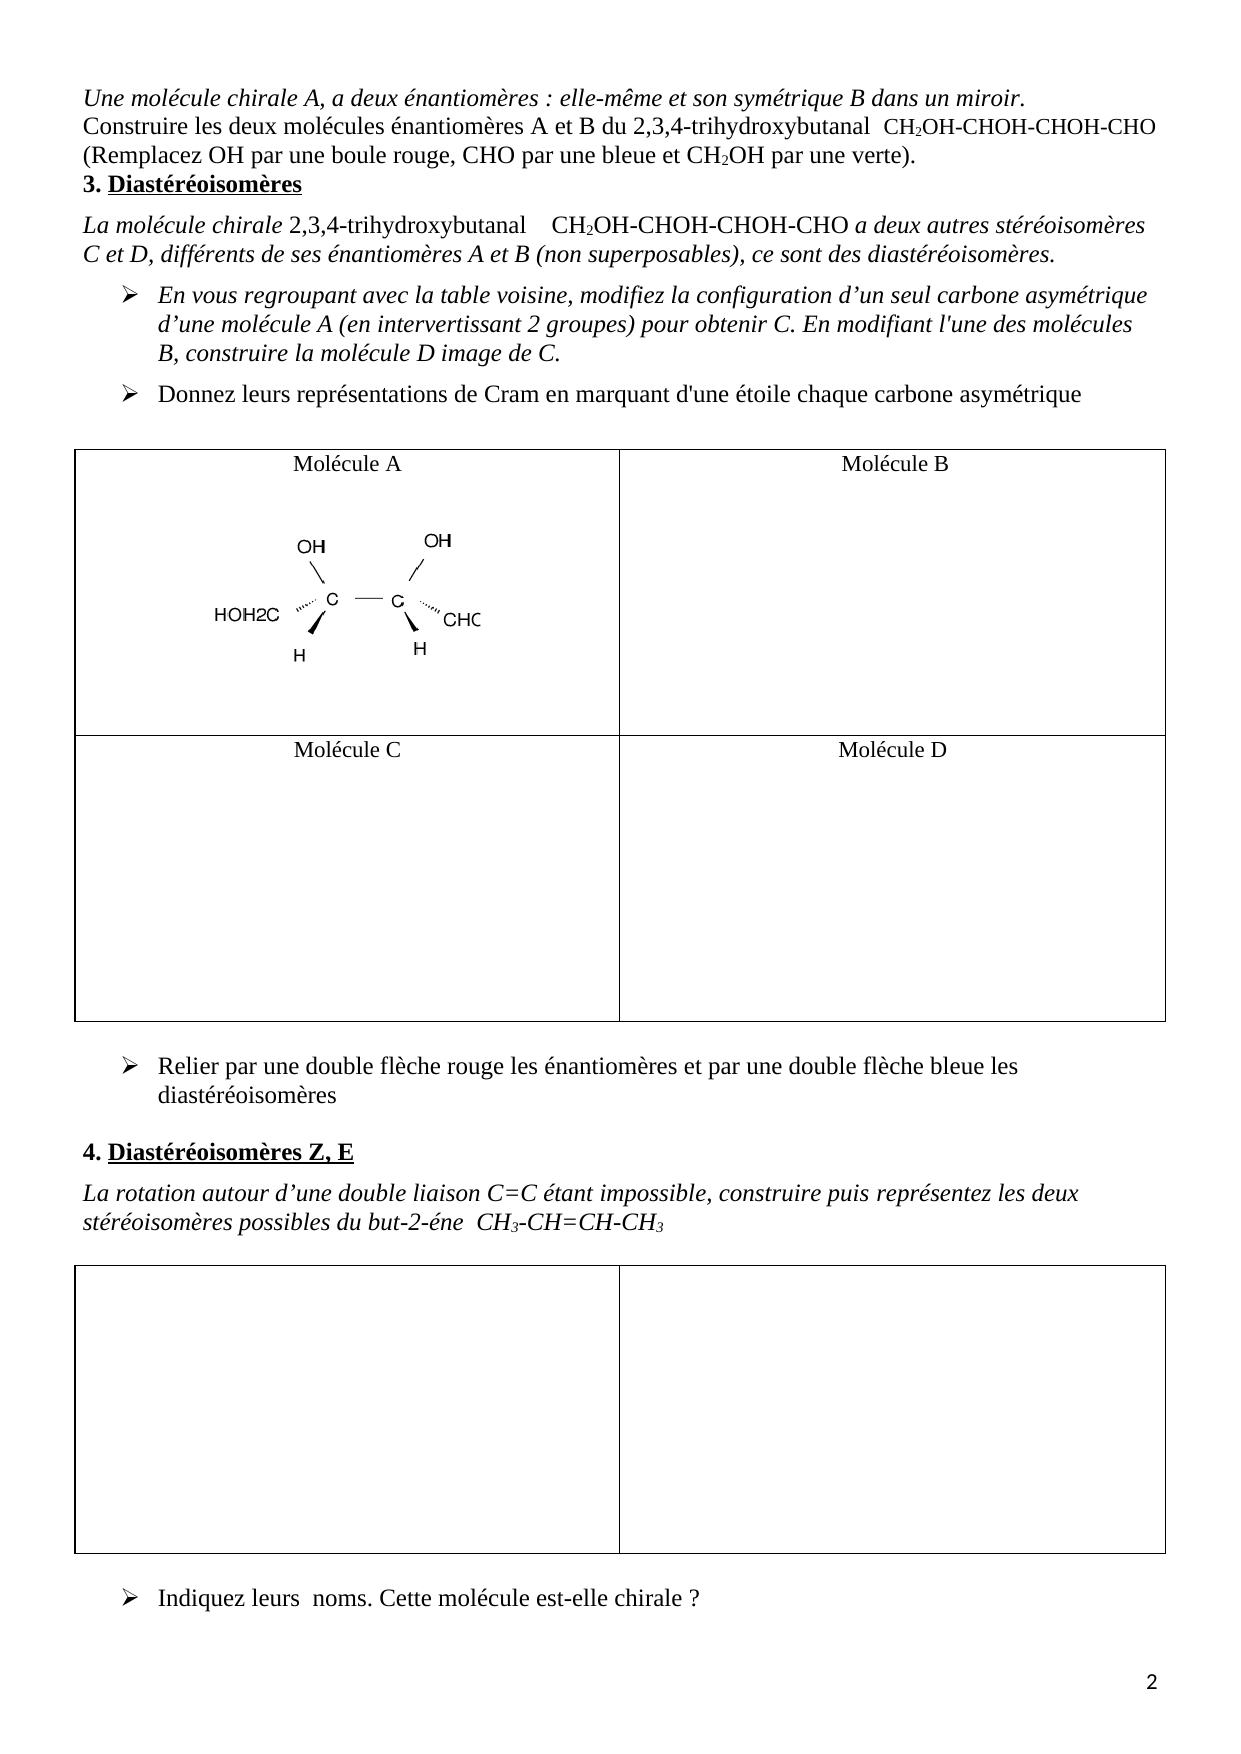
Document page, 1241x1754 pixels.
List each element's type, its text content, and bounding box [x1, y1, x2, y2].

text Construire les deux molécules énantiomères A et B du 2,3,4-trihydroxybutanal CH2OH-CHOH-CHOH-CHO [83, 111, 1157, 140]
text Une molécule chirale A, a deux énantiomères : elle-même et son symétrique B dans un miroir. [83, 83, 1157, 111]
list Indiquez leurs noms. Cette molécule est-elle chirale ? [120, 1583, 1157, 1612]
text La rotation autour d’une double liaison C=C étant impossible, construire puis représentez les deux stéréoisomères possibles du but-2-éne CH3-CH=CH-CH3 [83, 1178, 1157, 1236]
list En vous regroupant avec la table voisine, modifiez la configuration d’un seul carbone asymétrique d’une molécule A (en intervertissant 2 groupes) pour obtenir C. En modifiant l'une des molécules B, construire la molécule D image de C. [120, 280, 1157, 366]
table_cell Molécule D [620, 736, 1165, 1021]
text 4. Diastéréoisomères Z, E [83, 1137, 1157, 1166]
text (Remplacez OH par une boule rouge, CHO par une bleue et CH2OH par une verte). [83, 140, 1157, 169]
list Donnez leurs représentations de Cram en marquant d'une étoile chaque carbone asymétrique [120, 379, 1157, 408]
table_header [76, 1266, 619, 1553]
text 3. Diastéréoisomères [83, 169, 1157, 198]
list Relier par une double flèche rouge les énantiomères et par une double flèche bleue les diastéréoisomères [120, 1051, 1157, 1108]
text La molécule chirale 2,3,4-trihydroxybutanal CH2OH-CHOH-CHOH-CHO a deux autres stéréoisomères C et D, différents de ses énantiomères A et B (non superposables), ce sont des diastéréoisomères. [83, 210, 1157, 268]
table_header Molécule A [76, 450, 619, 735]
table_cell Molécule C [76, 736, 619, 1021]
table_header Molécule B [620, 450, 1165, 735]
table_header [620, 1266, 1165, 1553]
picture [213, 533, 481, 662]
